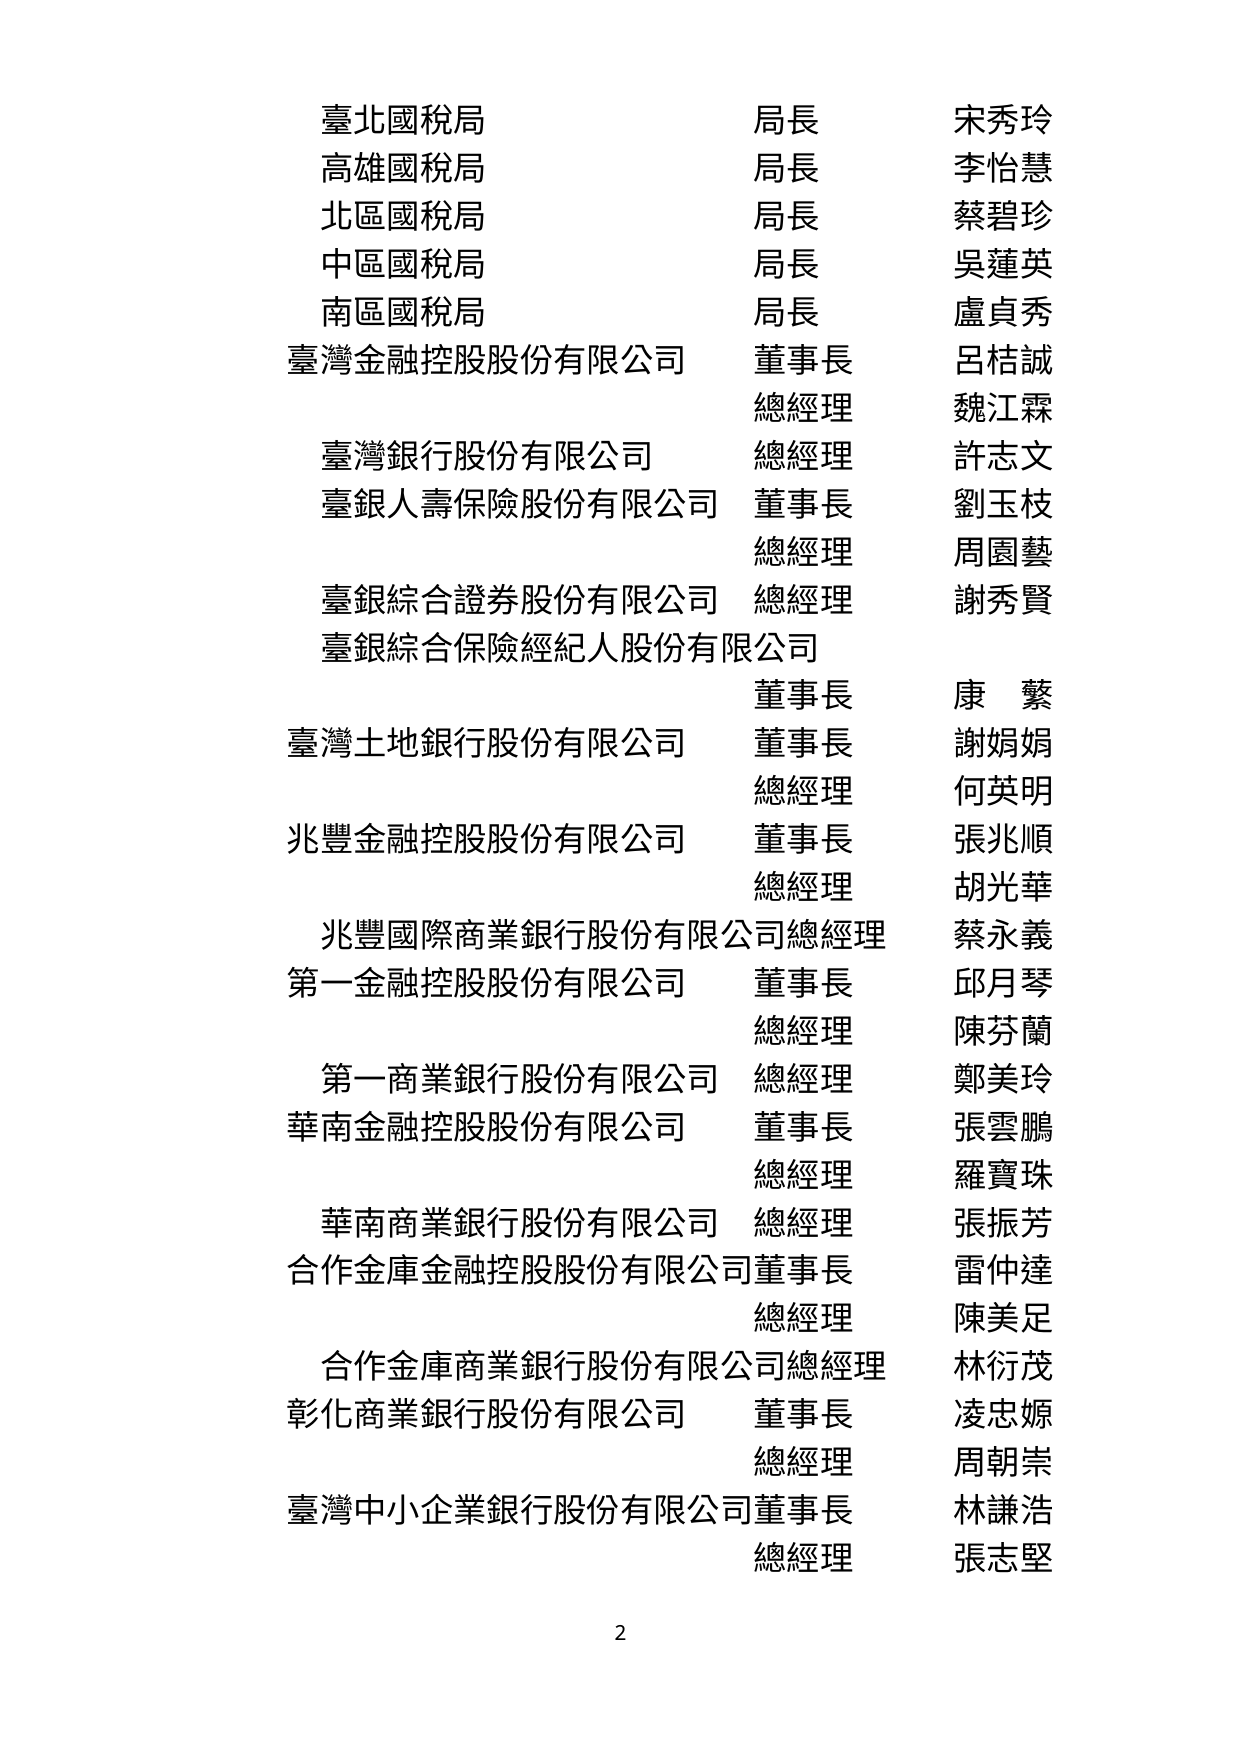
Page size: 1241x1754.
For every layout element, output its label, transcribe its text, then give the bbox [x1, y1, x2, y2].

text 總經理 張志堅 [120, 1532, 1120, 1580]
text 第一商業銀行股份有限公司 總經理 鄭美玲 [120, 1053, 1120, 1101]
text 總經理 陳芬蘭 [120, 1005, 1120, 1053]
text 中區國稅局 局長 吳蓮英 [120, 238, 1120, 286]
text 合作金庫商業銀行股份有限公司總經理 林衍茂 [120, 1340, 1120, 1388]
text 總經理 周園藝 [120, 526, 1120, 574]
text 臺灣中小企業銀行股份有限公司董事長 林謙浩 [120, 1484, 1120, 1532]
text 高雄國稅局 局長 李怡慧 [120, 142, 1120, 190]
text 彰化商業銀行股份有限公司 董事長 凌忠嫄 [120, 1388, 1120, 1436]
text 臺銀綜合證券股份有限公司 總經理 謝秀賢 [120, 574, 1120, 622]
text 臺銀人壽保險股份有限公司 董事長 劉玉枝 [120, 478, 1120, 526]
text 總經理 何英明 [120, 765, 1120, 813]
text 臺北國稅局 局長 宋秀玲 [120, 94, 1120, 142]
text 臺灣金融控股股份有限公司 董事長 呂桔誠 [120, 334, 1120, 382]
text 北區國稅局 局長 蔡碧珍 [120, 190, 1120, 238]
text 總經理 羅寶珠 [120, 1149, 1120, 1197]
text 華南金融控股股份有限公司 董事長 張雲鵬 [120, 1101, 1120, 1149]
text 合作金庫金融控股股份有限公司董事長 雷仲達 [120, 1244, 1120, 1292]
text 兆豐國際商業銀行股份有限公司總經理 蔡永義 [120, 909, 1120, 957]
text 華南商業銀行股份有限公司 總經理 張振芳 [120, 1197, 1120, 1244]
text 總經理 周朝崇 [120, 1436, 1120, 1484]
text 總經理 陳美足 [120, 1292, 1120, 1340]
text 兆豐金融控股股份有限公司 董事長 張兆順 [120, 813, 1120, 861]
text 董事長 康 蘩 [120, 669, 1120, 717]
text 總經理 魏江霖 [120, 382, 1120, 430]
text 總經理 胡光華 [120, 861, 1120, 909]
text 臺銀綜合保險經紀人股份有限公司 [120, 622, 1120, 669]
text 第一金融控股股份有限公司 董事長 邱月琴 [120, 957, 1120, 1005]
text 臺灣銀行股份有限公司 總經理 許志文 [120, 430, 1120, 478]
text 臺灣土地銀行股份有限公司 董事長 謝娟娟 [120, 717, 1120, 765]
text 南區國稅局 局長 盧貞秀 [120, 286, 1120, 334]
